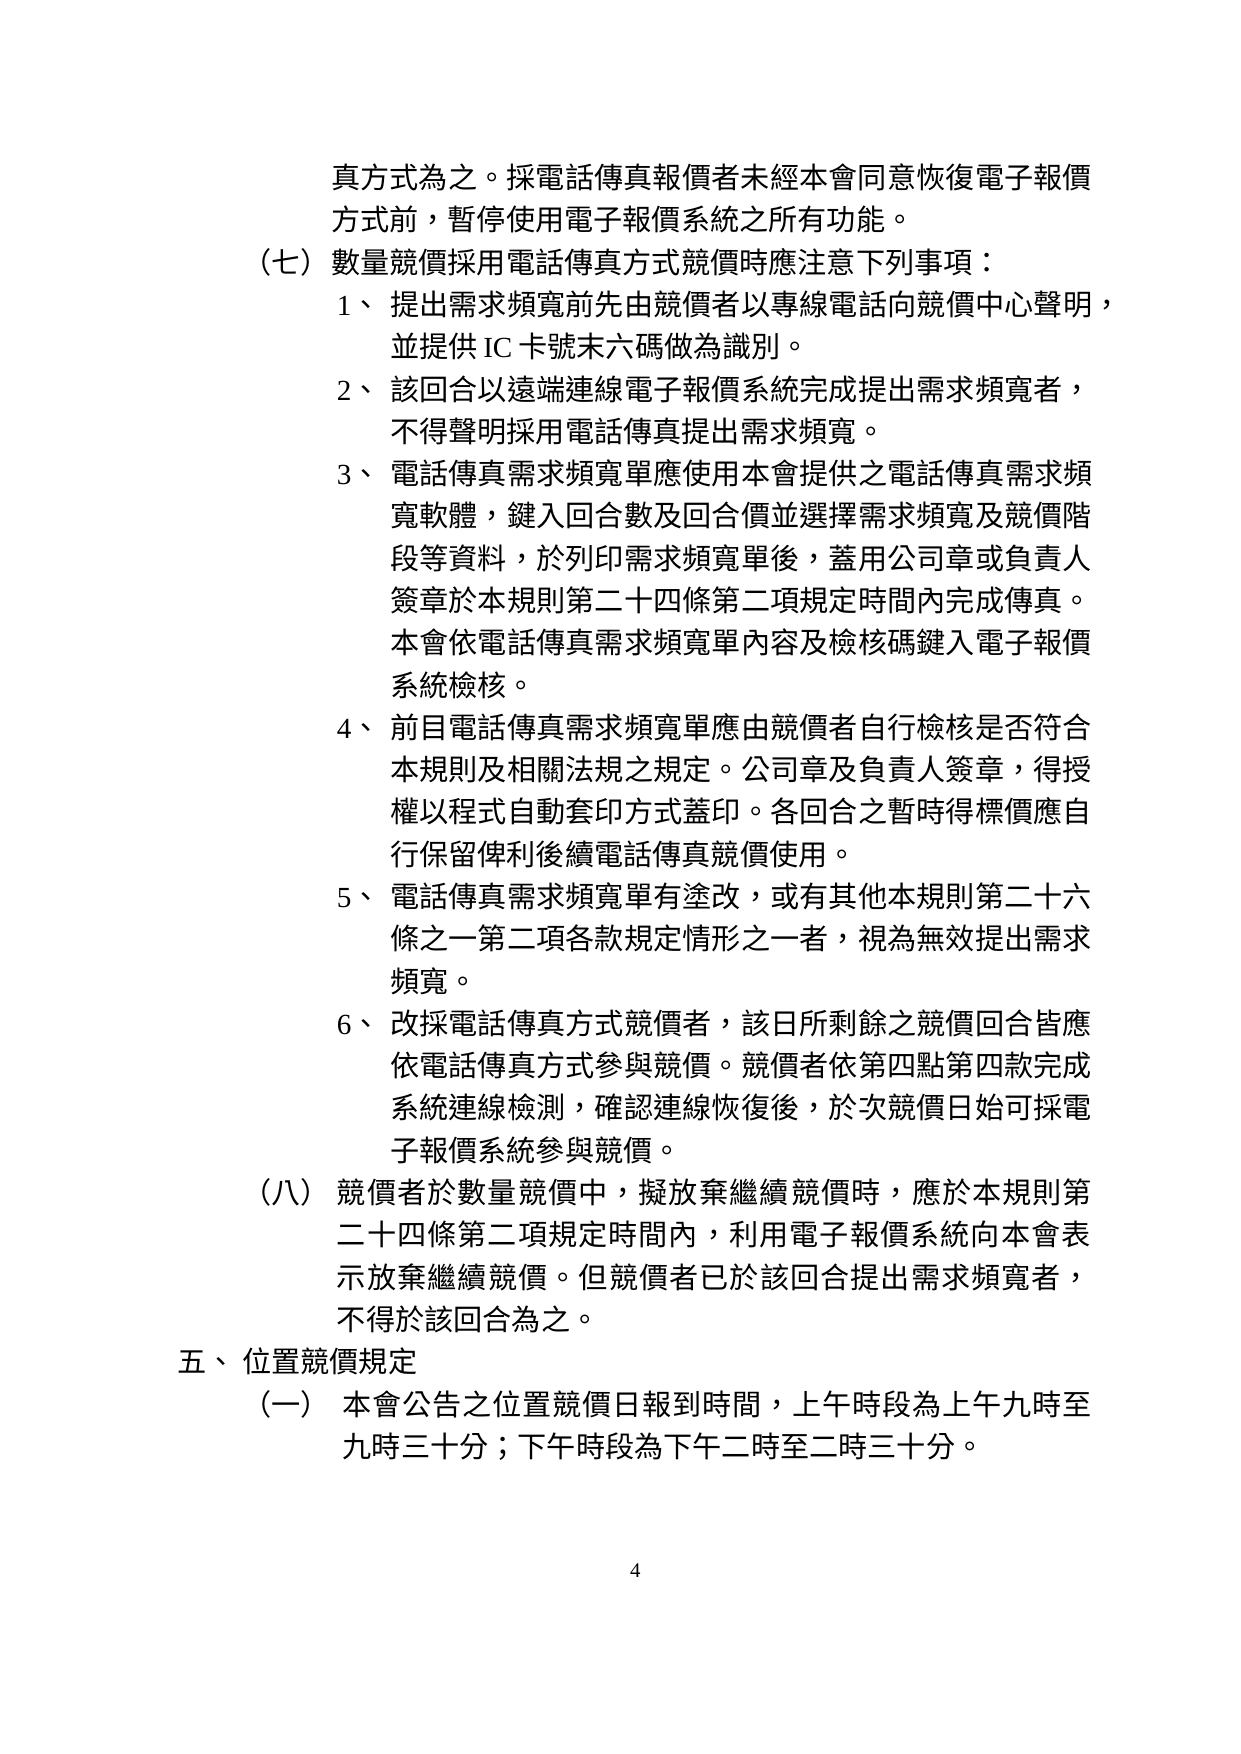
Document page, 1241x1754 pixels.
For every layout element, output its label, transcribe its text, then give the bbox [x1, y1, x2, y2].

text 5、 電話傳真需求頻寬單有塗改，或有其他本規則第二十六條之一第二項各款規定情形之一者，視為無效提出需求頻寬。 [337, 874, 1092, 1001]
text 五、 位置競價規定 [177, 1339, 1092, 1381]
text 6、 改採電話傳真方式競價者，該日所剩餘之競價回合皆應依電話傳真方式參與競價。競價者依第四點第四款完成系統連線檢測，確認連線恢復後，於次競價日始可採電子報價系統參與競價。 [337, 1001, 1092, 1170]
text 1、 提出需求頻寬前先由競價者以專線電話向競價中心聲明，並提供IC卡號末六碼做為識別。 [337, 282, 1092, 366]
text （八） 競價者於數量競價中，擬放棄繼續競價時，應於本規則第二十四條第二項規定時間內，利用電子報價系統向本會表示放棄繼續競價。但競價者已於該回合提出需求頻寬者，不得於該回合為之。 [242, 1170, 1092, 1339]
text 真方式為之。採電話傳真報價者未經本會同意恢復電子報價方式前，暫停使用電子報價系統之所有功能。 [242, 155, 1092, 239]
text 2、 該回合以遠端連線電子報價系統完成提出需求頻寬者，不得聲明採用電話傳真提出需求頻寬。 [337, 366, 1092, 451]
text （七） 數量競價採用電話傳真方式競價時應注意下列事項： [242, 239, 1092, 282]
text 4、 前目電話傳真需求頻寬單應由競價者自行檢核是否符合本規則及相關法規之規定。公司章及負責人簽章，得授權以程式自動套印方式蓋印。各回合之暫時得標價應自行保留俾利後續電話傳真競價使用。 [337, 704, 1092, 874]
text 3、 電話傳真需求頻寬單應使用本會提供之電話傳真需求頻寬軟體，鍵入回合數及回合價並選擇需求頻寬及競價階段等資料，於列印需求頻寬單後，蓋用公司章或負責人簽章於本規則第二十四條第二項規定時間內完成傳真。本會依電話傳真需求頻寬單內容及檢核碼鍵入電子報價系統檢核。 [337, 451, 1092, 704]
text （一） 本會公告之位置競價日報到時間，上午時段為上午九時至九時三十分；下午時段為下午二時至二時三十分。 [242, 1381, 1092, 1466]
